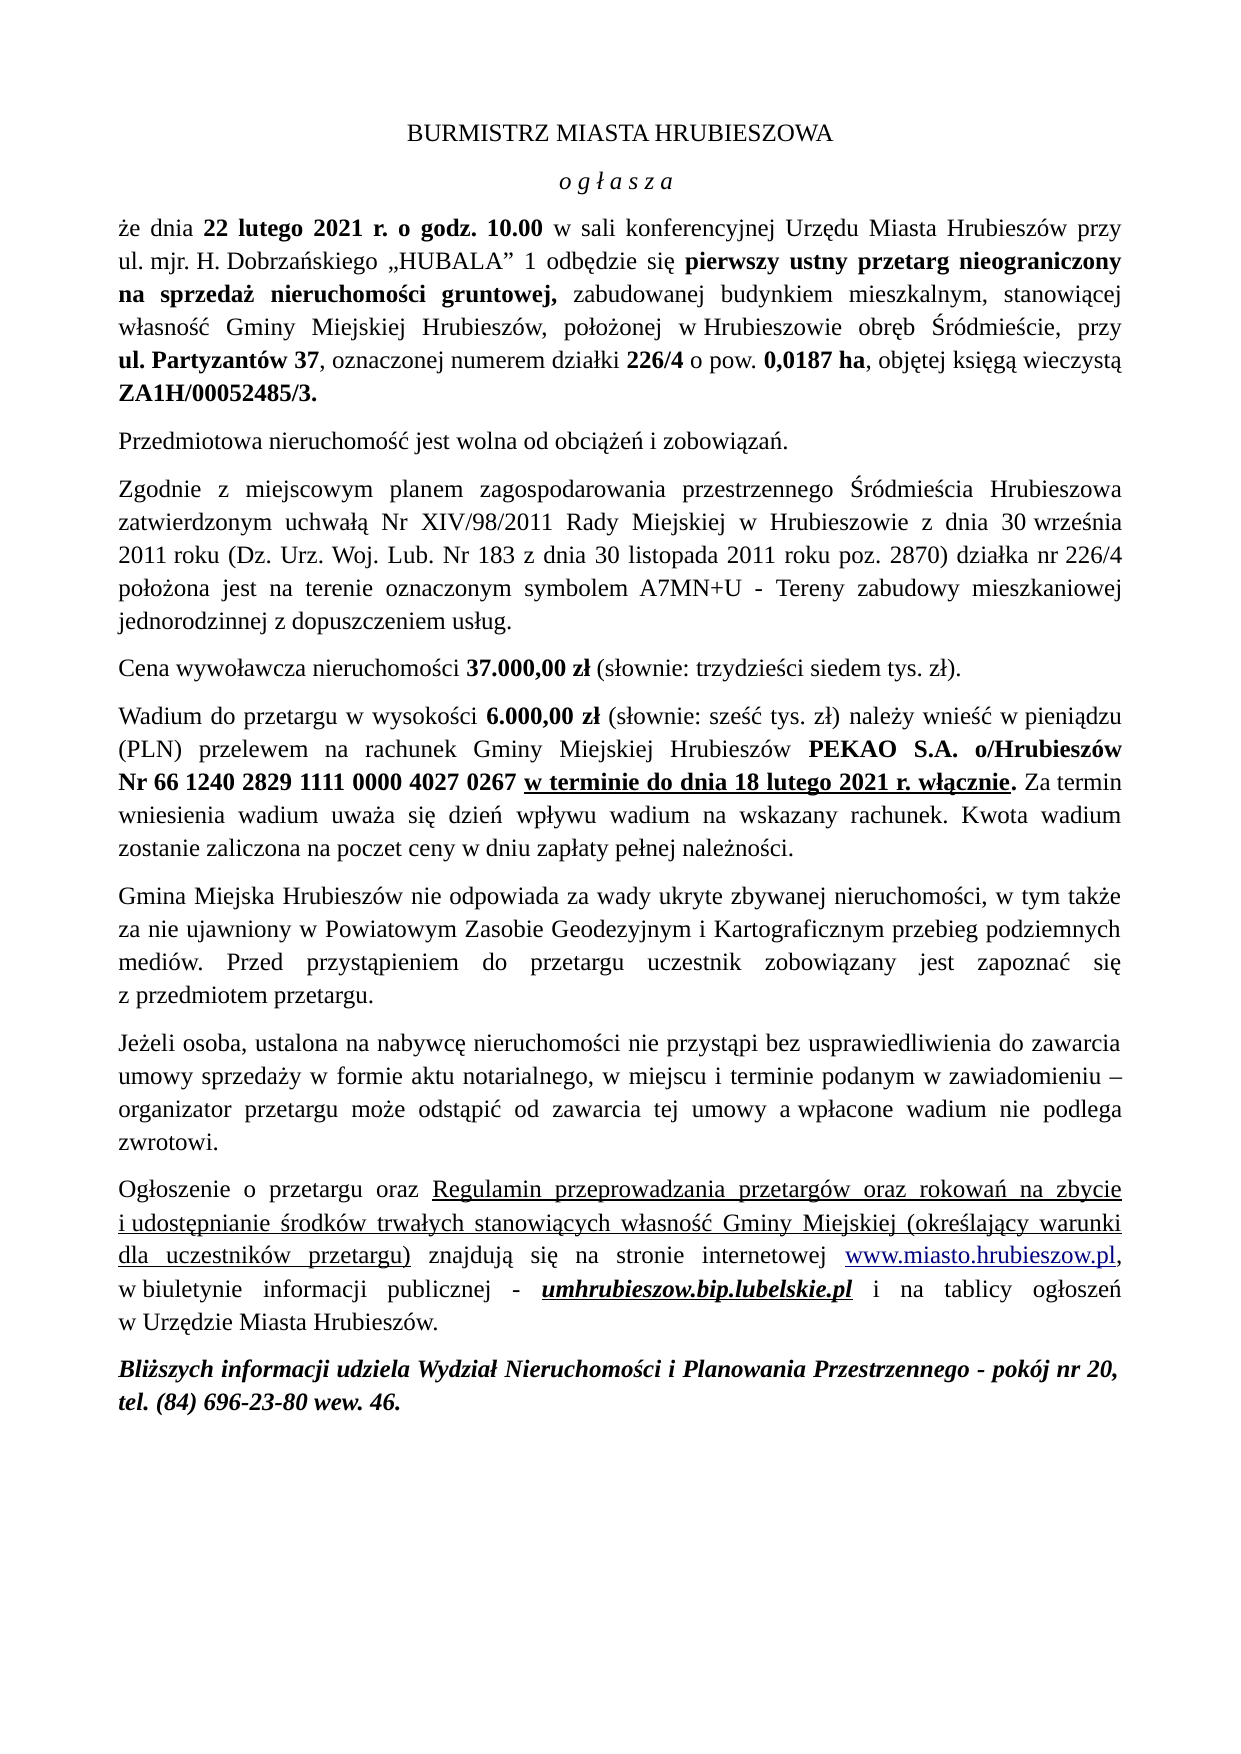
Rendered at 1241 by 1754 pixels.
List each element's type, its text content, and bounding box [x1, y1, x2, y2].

text Ogłoszenie o przetargu oraz Regulamin przeprowadzania przetargów oraz rokowań na zbycie i udostępnianie środków trwałych stanowiących własność Gminy Miejskiej (określający warunki [118, 1174, 1122, 1233]
text dla uczestników przetargu) znajdują się na stronie internetowej www.miasto.hrubieszow.pl, w biuletynie informacji publicznej - umhrubieszow.bip.lubelskie.pl i na tablicy ogłoszeń w Urzędzie Miasta Hrubieszów. [118, 1234, 1122, 1335]
text Przedmiotowa nieruchomość jest wolna od obciążeń i zobowiązań. [118, 426, 1122, 455]
text Jeżeli osoba, ustalona na nabywcę nieruchomości nie przystąpi bez usprawiedliwienia do zawarcia umowy sprzedaży w formie aktu notarialnego, w miejscu i terminie podanym w zawiadomieniu – organizator przetargu może odstąpić od zawarcia tej umowy a wpłacone wadium nie podlega zwrotowi. [118, 1028, 1122, 1156]
text Wadium do przetargu w wysokości 6.000,00 zł (słownie: sześć tys. zł) należy wnieść w pieniądzu (PLN) przelewem na rachunek Gminy Miejskiej Hrubieszów PEKAO S.A. o/Hrubieszów Nr 66 1240 2829 1111 0000 4027 0267 w terminie do dnia 18 lutego 2021 r. włącznie. Za termin wniesienia wadium uważa się dzień wpływu wadium na wskazany rachunek. Kwota wadium zostanie zaliczona na poczet ceny w dniu zapłaty pełnej należności. [118, 701, 1122, 862]
text o g ł a s z a [118, 166, 1122, 194]
text Bliższych informacji udziela Wydział Nieruchomości i Planowania Przestrzennego - pokój nr 20, tel. (84) 696-23-80 wew. 46. [118, 1354, 1122, 1416]
text Zgodnie z miejscowym planem zagospodarowania przestrzennego Śródmieścia Hrubieszowa zatwierdzonym uchwałą Nr XIV/98/2011 Rady Miejskiej w Hrubieszowie z dnia 30 września 2011 roku (Dz. Urz. Woj. Lub. Nr 183 z dnia 30 listopada 2011 roku poz. 2870) działka nr 226/4 położona jest na terenie oznaczonym symbolem A7MN+U - Tereny zabudowy mieszkaniowej jednorodzinnej z dopuszczeniem usług. [118, 474, 1122, 634]
text Cena wywoławcza nieruchomości 37.000,00 zł (słownie: trzydzieści siedem tys. zł). [118, 653, 1122, 682]
text BURMISTRZ MIASTA HRUBIESZOWA [118, 118, 1122, 147]
text że dnia 22 lutego 2021 r. o godz. 10.00 w sali konferencyjnej Urzędu Miasta Hrubieszów przy ul. mjr. H. Dobrzańskiego „HUBALA” 1 odbędzie się pierwszy ustny przetarg nieograniczony na sprzedaż nieruchomości gruntowej, zabudowanej budynkiem mieszkalnym, stanowiącej własność Gminy Miejskiej Hrubieszów, położonej w Hrubieszowie obręb Śródmieście, przy ul. Partyzantów 37, oznaczonej numerem działki 226/4 o pow. 0,0187 ha, objętej księgą wieczystą ZA1H/00052485/3. [118, 213, 1122, 407]
text Gmina Miejska Hrubieszów nie odpowiada za wady ukryte zbywanej nieruchomości, w tym także za nie ujawniony w Powiatowym Zasobie Geodezyjnym i Kartograficznym przebieg podziemnych mediów. Przed przystąpieniem do przetargu uczestnik zobowiązany jest zapoznać się z przedmiotem przetargu. [118, 881, 1122, 1009]
